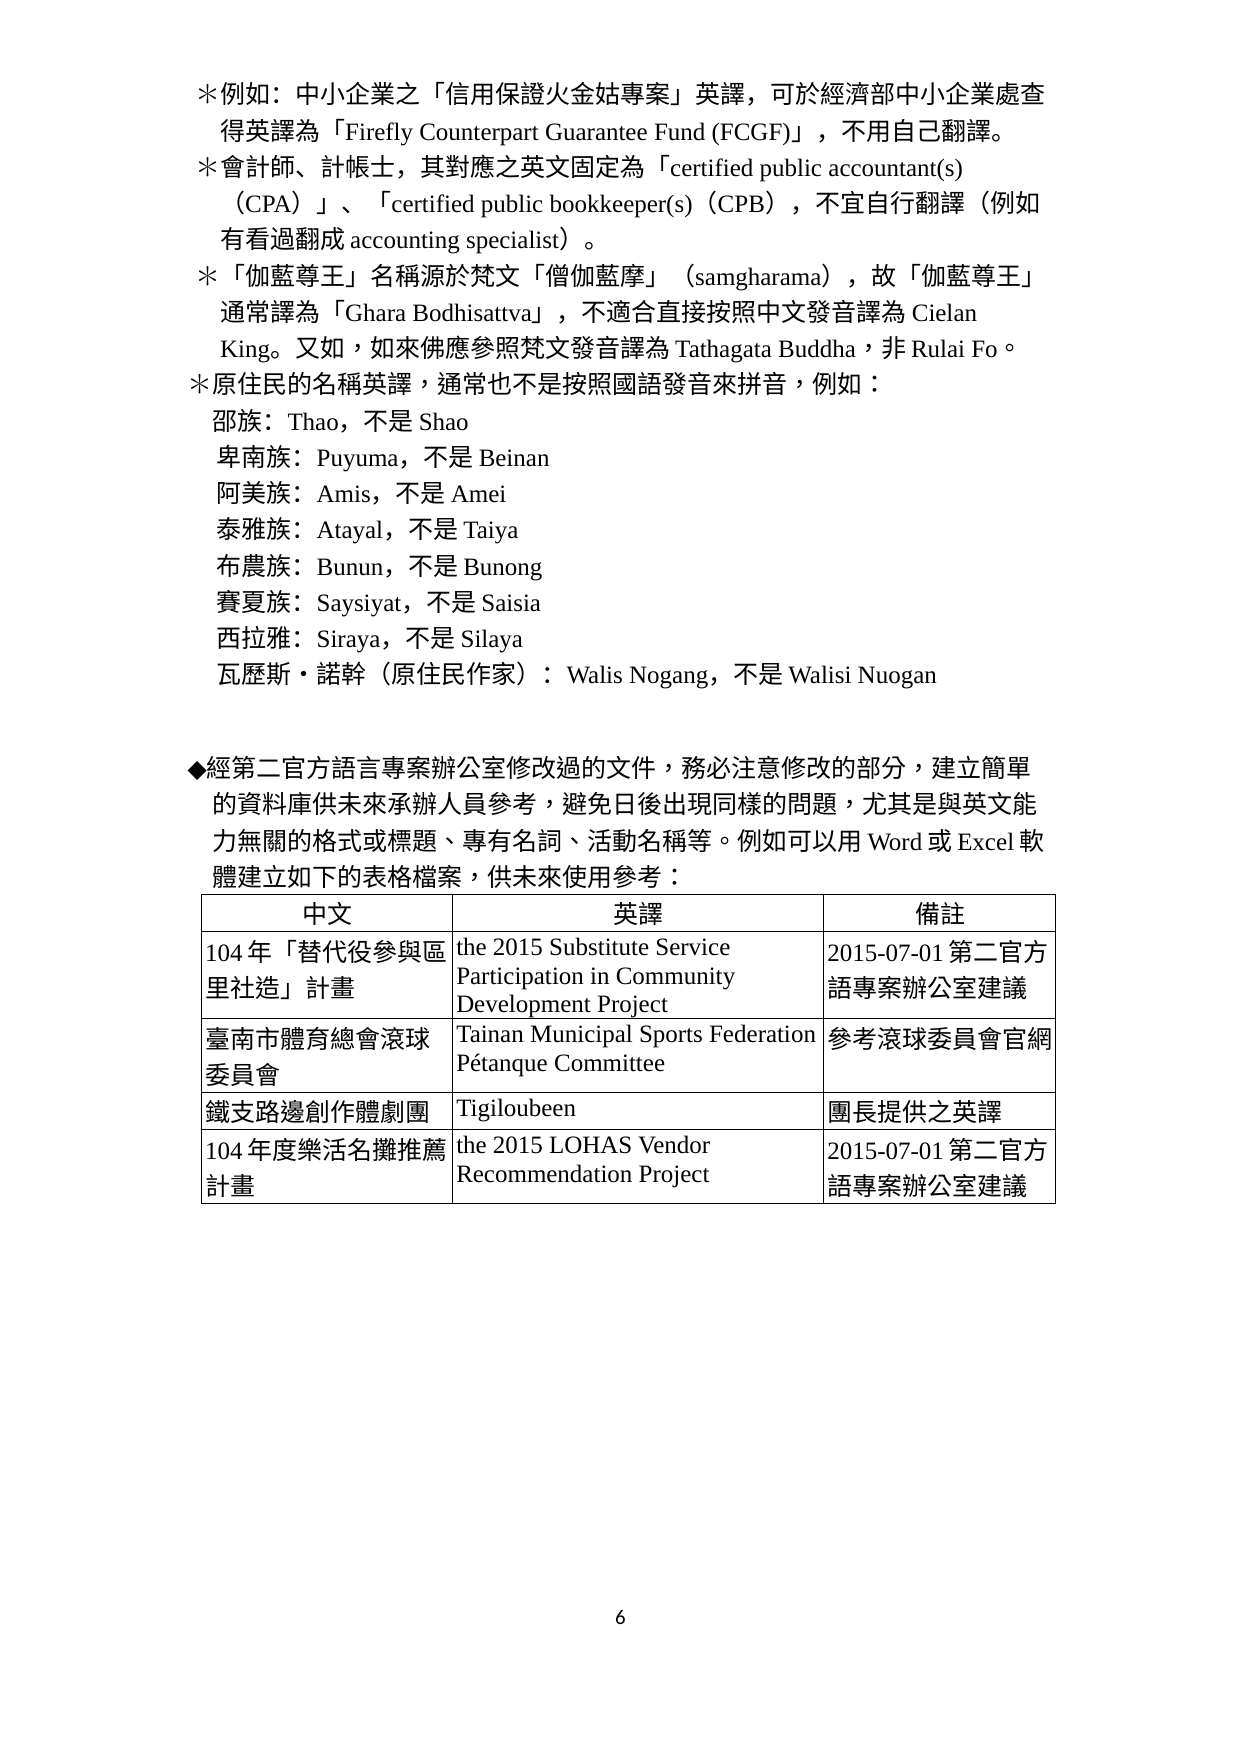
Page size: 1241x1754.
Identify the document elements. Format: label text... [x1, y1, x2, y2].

table_cell 臺南市體育總會滾球委員會 [202, 1019, 452, 1092]
table_cell 2015-07-01第二官方語專案辦公室建議 [824, 932, 1055, 1018]
text ＊原住民的名稱英譯，通常也不是按照國語發音來拼音，例如： [187, 365, 1053, 401]
text 阿美族：Amis，不是Amei [216, 474, 1053, 510]
table_header 中文 [202, 895, 452, 931]
text 卑南族：Puyuma，不是Beinan [216, 437, 1053, 474]
text ＊會計師、計帳士，其對應之英文固定為「certified public accountant(s)（CPA）」、「certified public bookkeeper(s)（CPB），不宜自行翻譯（例如有看過翻成accounting specialist）。 [195, 147, 1053, 256]
text 邵族：Thao，不是Shao [187, 401, 1053, 437]
table_cell the 2015 Substitute Service Participation in Community Development Project [453, 932, 823, 1018]
table_cell 2015-07-01第二官方語專案辦公室建議 [824, 1130, 1055, 1203]
table_cell 參考滾球委員會官網 [824, 1019, 1055, 1092]
text 賽夏族：Saysiyat，不是Saisia [216, 582, 1053, 619]
table_cell Tainan Municipal Sports Federation Pétanque Committee [453, 1019, 823, 1092]
table_cell the 2015 LOHAS Vendor Recommendation Project [453, 1130, 823, 1203]
table_header 英譯 [453, 895, 823, 931]
text 泰雅族：Atayal，不是Taiya [216, 510, 1053, 546]
table_cell 104年度樂活名攤推薦計畫 [202, 1130, 452, 1203]
table_cell Tigiloubeen [453, 1093, 823, 1129]
text ＊「伽藍尊王」名稱源於梵文「僧伽藍摩」（samgharama），故「伽藍尊王」通常譯為「Ghara Bodhisattva」，不適合直接按照中文發音譯為Cielan King。又如，如來佛應參照梵文發音譯為Tathagata Buddha，非Rulai Fo。 [195, 256, 1053, 365]
text 西拉雅：Siraya，不是Silaya [216, 619, 1053, 655]
table_cell 鐵支路邊創作體劇團 [202, 1093, 452, 1129]
text 布農族：Bunun，不是Bunong [216, 546, 1053, 582]
text ◆經第二官方語言專案辦公室修改過的文件，務必注意修改的部分，建立簡單的資料庫供未來承辦人員參考，避免日後出現同樣的問題，尤其是與英文能力無關的格式或標題、專有名詞、活動名稱等。例如可以用Word或Excel軟體建立如下的表格檔案，供未來使用參考： [187, 749, 1053, 894]
table_header 備註 [824, 895, 1055, 931]
text 瓦歷斯‧諾幹（原住民作家）：Walis Nogang，不是Walisi Nuogan [216, 655, 1053, 691]
text ＊例如：中小企業之「信用保證火金姑專案」英譯，可於經濟部中小企業處查得英譯為「Firefly Counterpart Guarantee Fund (FCGF)」，不用自己翻譯。 [195, 75, 1053, 147]
table_cell 團長提供之英譯 [824, 1093, 1055, 1129]
table_cell 104年「替代役參與區里社造」計畫 [202, 932, 452, 1018]
